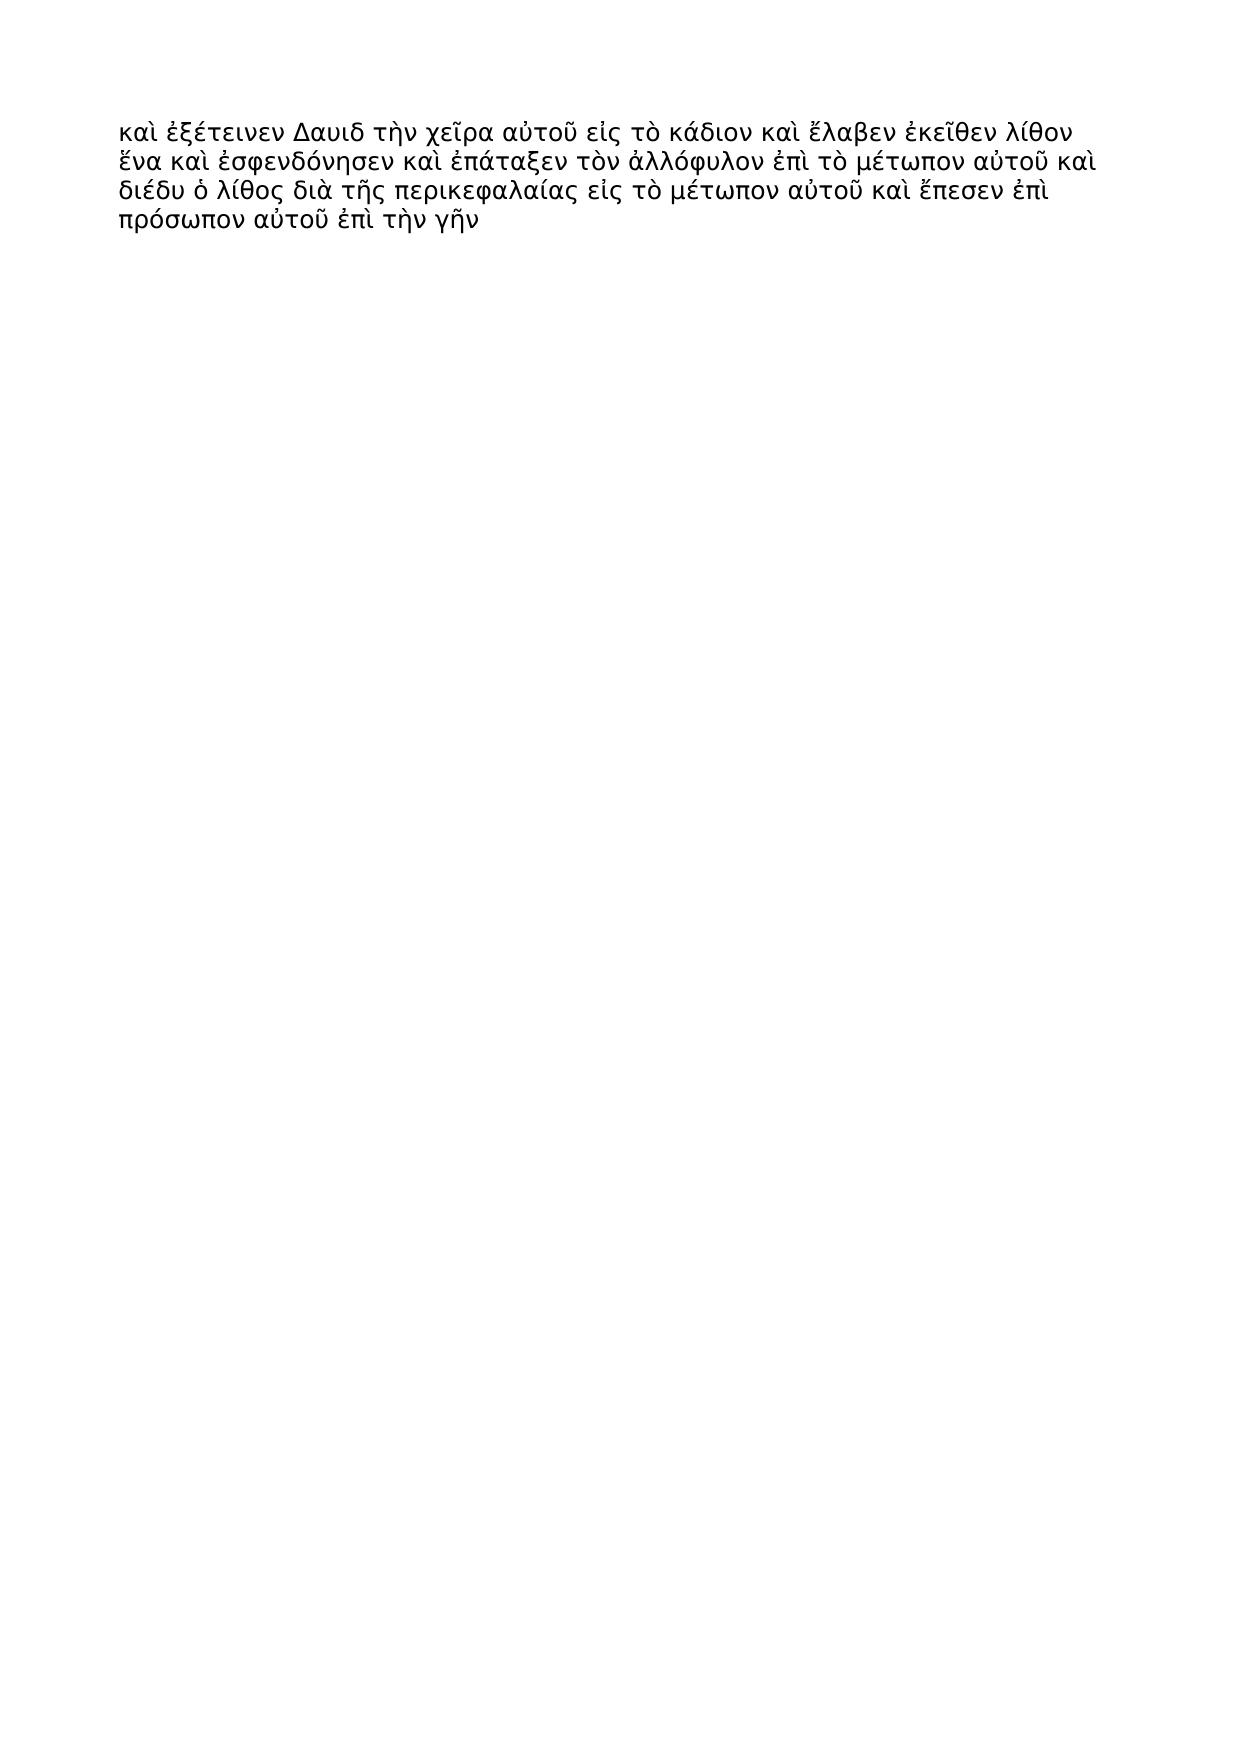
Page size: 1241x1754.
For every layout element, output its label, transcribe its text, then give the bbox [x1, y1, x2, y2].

text καὶ ἐξέτεινεν Δαυιδ τὴν χεῖρα αὐτοῦ εἰς τὸ κάδιον καὶ ἔλαβεν ἐκεῖθεν λίθον ἕνα καὶ ἐσφενδόνησεν καὶ ἐπάταξεν τὸν ἀλλόφυλον ἐπὶ τὸ μέτωπον αὐτοῦ καὶ διέδυ ὁ λίθος διὰ τῆς περικεφαλαίας εἰς τὸ μέτωπον αὐτοῦ καὶ ἔπεσεν ἐπὶ πρόσωπον αὐτοῦ ἐπὶ τὴν γῆν [118, 118, 1122, 235]
